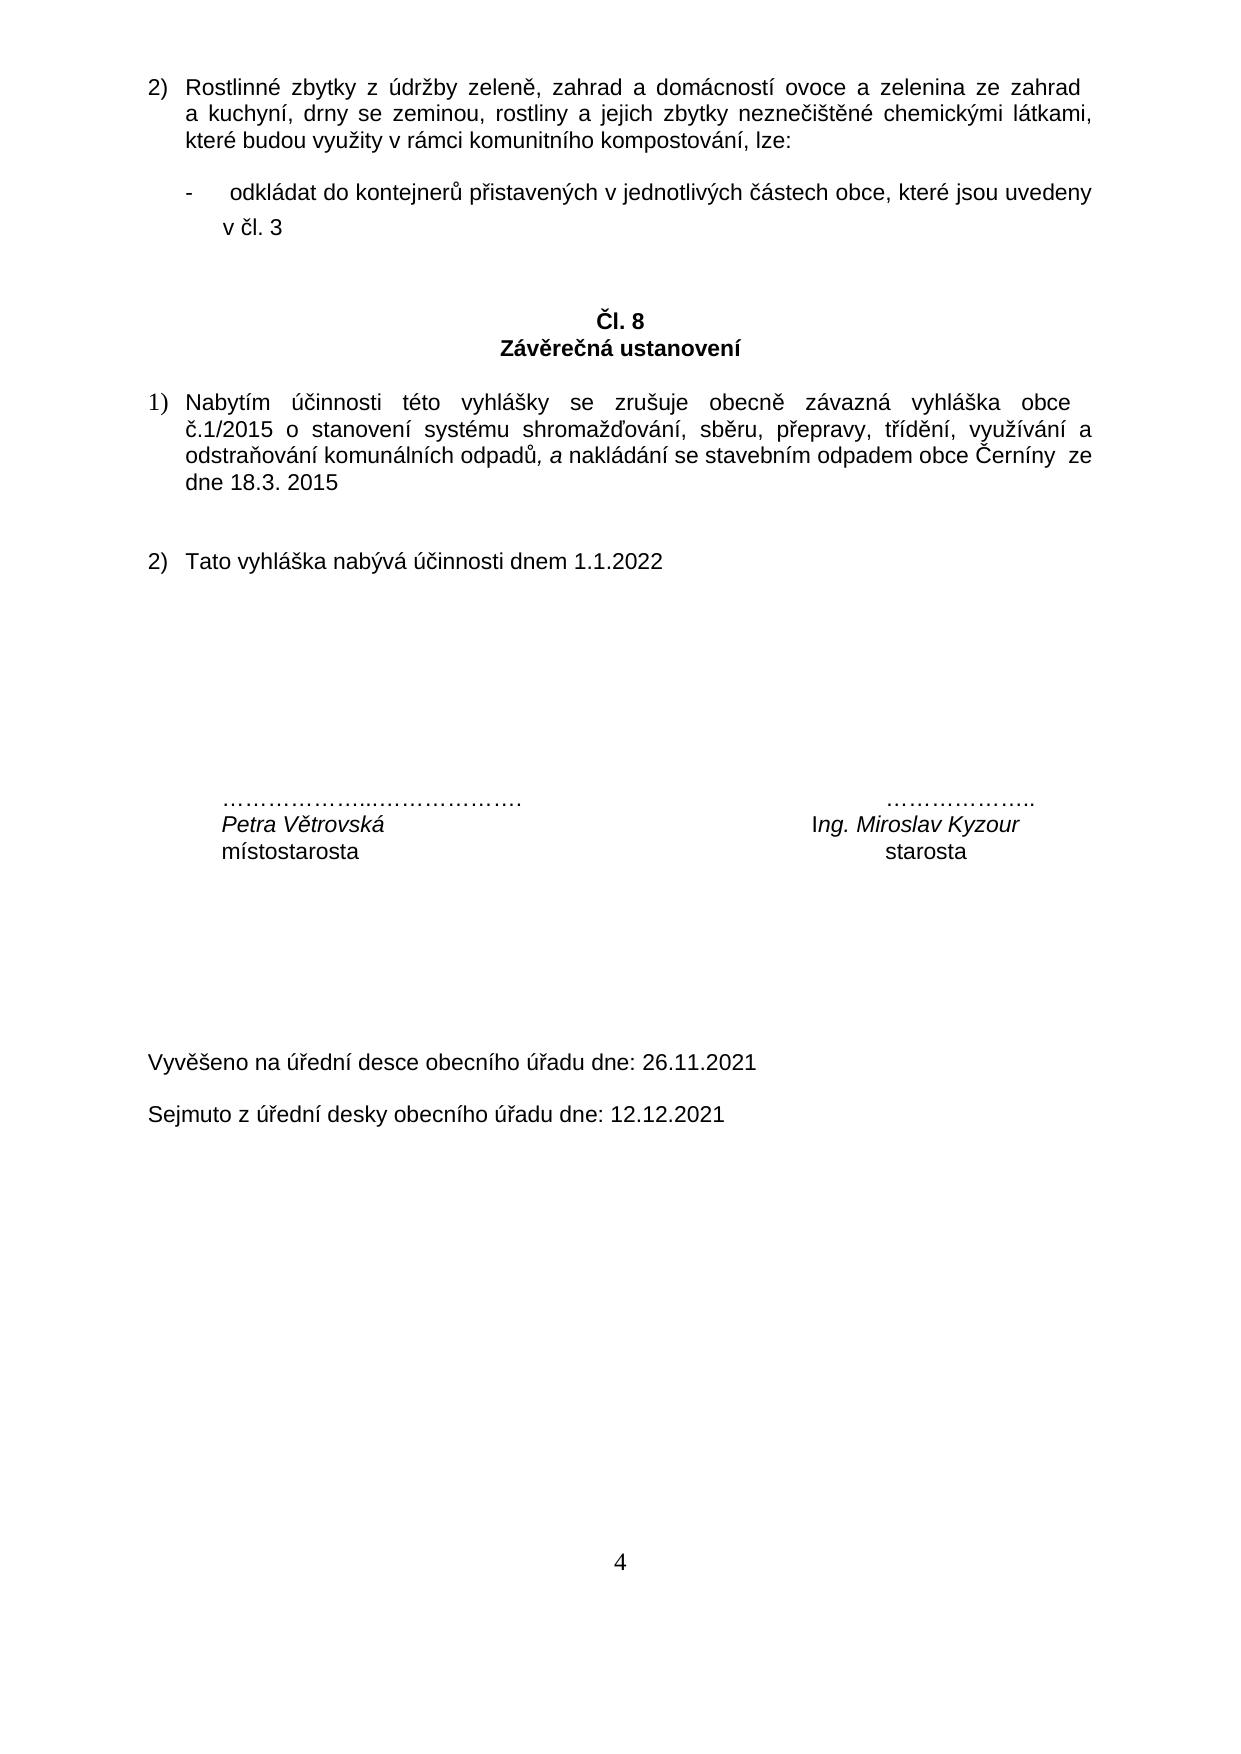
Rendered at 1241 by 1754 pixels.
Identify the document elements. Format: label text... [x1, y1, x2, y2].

list Rostlinné zbytky z údržby zeleně, zahrad a domácností ovoce a zelenina ze zahrad a kuchyní, drny se zeminou, rostliny a jejich zbytky neznečištěné chemickými látkami, které budou využity v rámci komunitního kompostování, lze: [148, 74, 1092, 153]
text Čl. 8 [148, 308, 1092, 334]
list odkládat do kontejnerů přistavených v jednotlivých částech obce, které jsou uvedeny v čl. 3 [185, 179, 1092, 240]
text místostarosta starosta [221, 838, 1092, 864]
list Nabytím účinnosti této vyhlášky se zrušuje obecně závazná vyhláška obce č.1/2015 o stanovení systému shromažďování, sběru, přepravy, třídění, využívání a odstraňování komunálních odpadů, a nakládání se stavebním odpadem obce Černíny ze dne 18.3. 2015 [148, 387, 1092, 495]
text Závěrečná ustanovení [148, 334, 1092, 361]
text Sejmuto z úřední desky obecního úřadu dne: 12.12.2021 [148, 1101, 1092, 1127]
text Vyvěšeno na úřední desce obecního úřadu dne: 26.11.2021 [148, 1048, 1092, 1075]
list Tato vyhláška nabývá účinnosti dnem 1.1.2022 [148, 548, 1092, 574]
text ………………...………………. ……………….. [221, 785, 1092, 811]
text Petra Větrovská Ing. Miroslav Kyzour [148, 811, 1092, 838]
